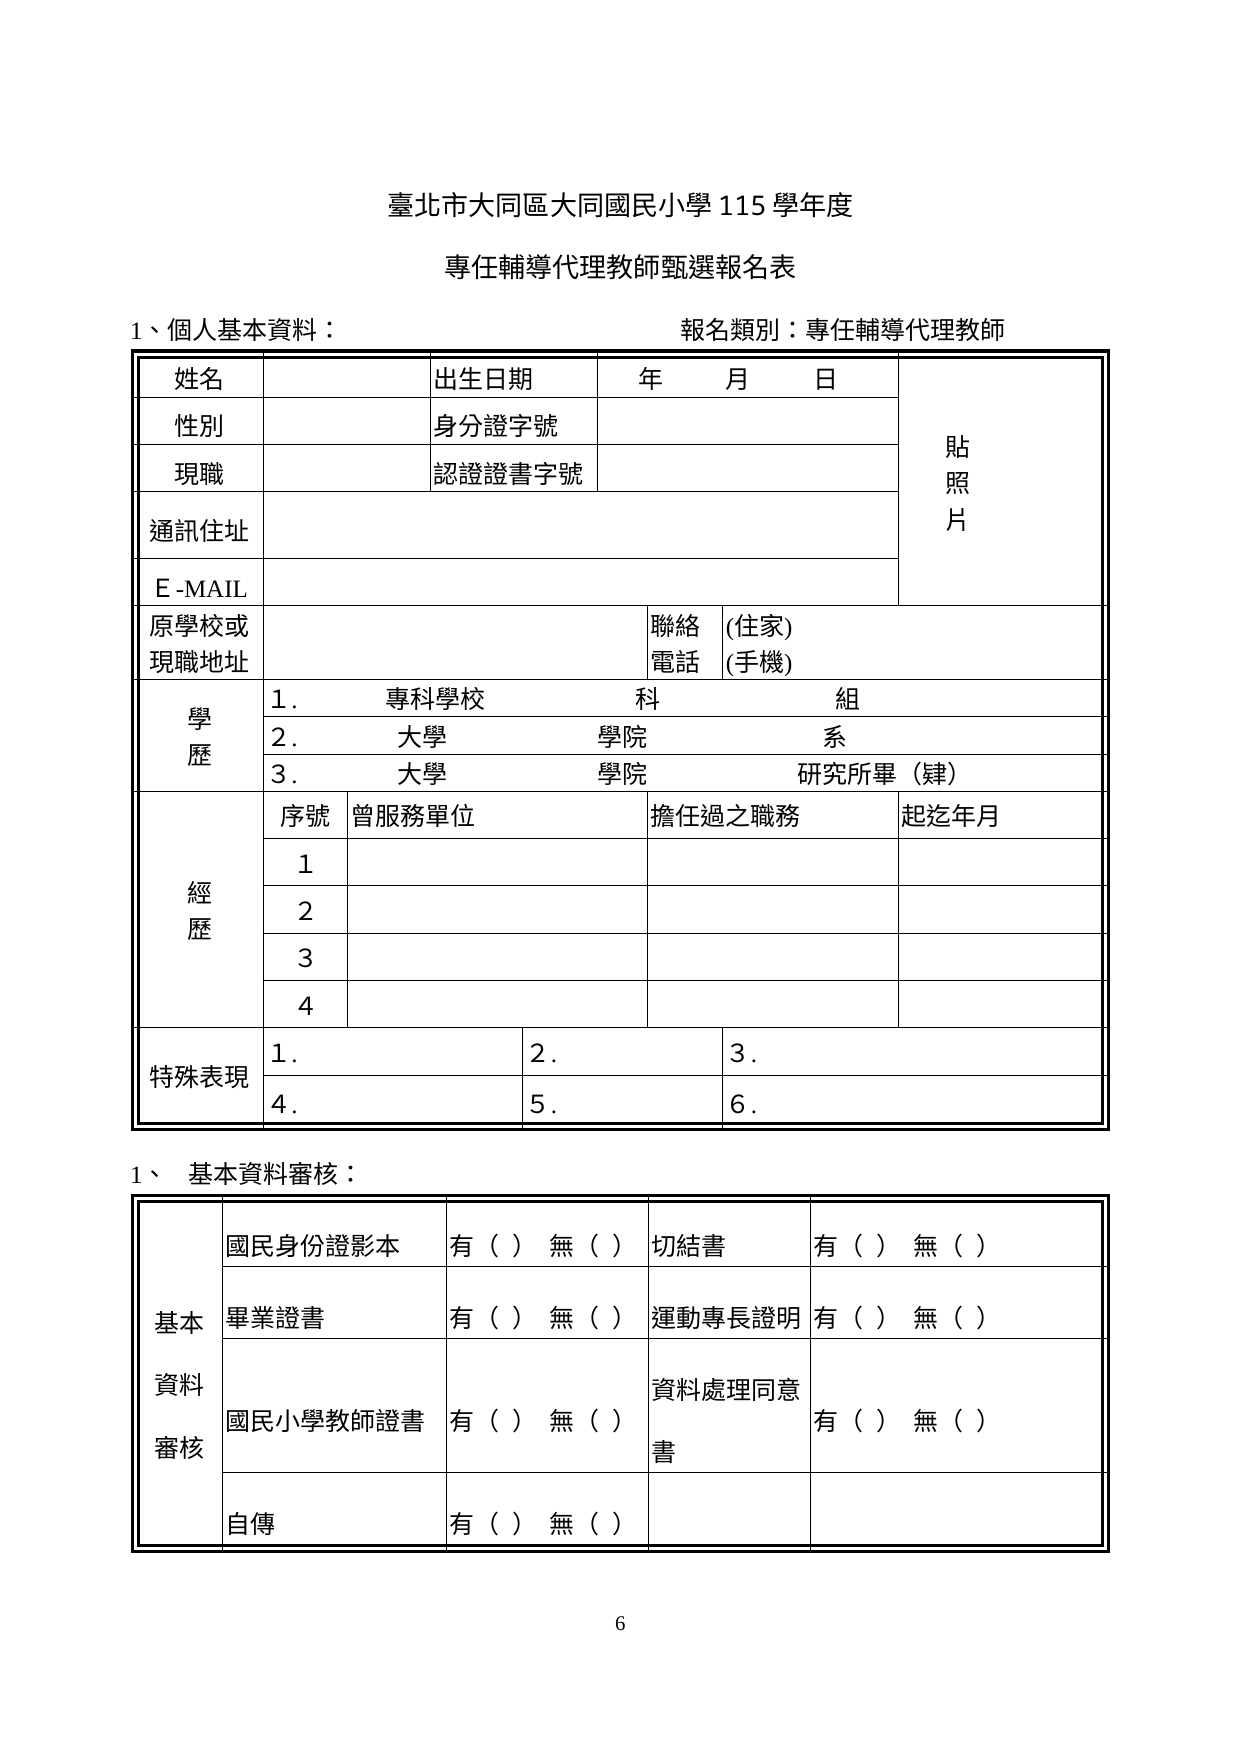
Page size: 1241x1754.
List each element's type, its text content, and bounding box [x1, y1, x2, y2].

table_cell [811, 1473, 1101, 1544]
table_cell 有（ ） 無（ ） [447, 1473, 648, 1544]
table_cell 通訊住址 [140, 492, 263, 558]
table_cell 有（ ） 無（ ） [811, 1267, 1101, 1337]
table_cell ６. [723, 1076, 1101, 1122]
table_header 貼 照 片 [899, 353, 1105, 605]
table_cell [264, 492, 898, 558]
table_cell ２. [523, 1028, 722, 1074]
table_header 有（ ） 無（ ） [447, 1203, 648, 1266]
text 專任輔導代理教師甄選報名表 [130, 224, 1110, 287]
table_cell [899, 839, 1101, 885]
table_cell ２ [264, 886, 347, 933]
table_cell [348, 886, 647, 933]
table_cell [348, 934, 647, 980]
table_cell [899, 886, 1101, 933]
table_cell [648, 934, 898, 980]
table_header 切結書 [649, 1203, 810, 1266]
table_cell １. 專科學校 科 組 [264, 680, 1101, 716]
table_cell ３. [723, 1028, 1101, 1074]
table_cell [899, 981, 1101, 1027]
table_cell [264, 398, 430, 444]
table_cell 性別 [140, 398, 263, 444]
table_cell (住家) (手機) [723, 606, 1101, 679]
table_cell ３ [264, 934, 347, 980]
table_header 有（ ） 無（ ） [811, 1197, 1105, 1266]
table_cell [348, 839, 647, 885]
table_cell １ [264, 839, 347, 885]
table_cell 國民小學教師證書 [223, 1339, 446, 1472]
table_cell 畢業證書 [223, 1267, 446, 1337]
table_header 國民身份證影本 [223, 1203, 446, 1266]
table_header 姓名 [135, 353, 263, 397]
table_cell 有（ ） 無（ ） [811, 1339, 1101, 1472]
table_cell 起迄年月 [899, 792, 1101, 838]
table_cell 曾服務單位 [348, 792, 647, 838]
table_cell 學 歷 [140, 680, 263, 791]
table_cell 特殊表現 [140, 1028, 263, 1122]
table_cell 原學校或 現職地址 [140, 606, 263, 679]
table_cell 身分證字號 [431, 398, 597, 444]
table_cell 序號 [264, 792, 347, 838]
table_cell 現職 [140, 445, 263, 491]
table_cell [348, 981, 647, 1027]
table_cell [264, 445, 430, 491]
table_cell 有（ ） 無（ ） [447, 1339, 648, 1472]
table_header [264, 359, 430, 397]
table_cell [598, 398, 898, 444]
table_cell [264, 606, 647, 679]
table_cell [648, 886, 898, 933]
table_cell [598, 445, 898, 491]
table_cell 有（ ） 無（ ） [447, 1267, 648, 1337]
table_cell 資料處理同意書 [649, 1339, 810, 1472]
table_cell [648, 981, 898, 1027]
table_cell Ｅ-MAIL [140, 559, 263, 605]
table_cell 擔任過之職務 [648, 792, 898, 838]
table_cell 聯絡 電話 [648, 606, 722, 679]
table_cell ４. [264, 1076, 522, 1122]
table_cell [649, 1473, 810, 1544]
list 基本資料審核： [130, 1131, 1110, 1194]
table_header 年 月 日 [598, 359, 898, 397]
table_cell 認證證書字號 [431, 445, 597, 491]
table_cell [648, 839, 898, 885]
text 臺北市大同區大同國民小學115學年度 [130, 162, 1110, 224]
table_cell ５. [523, 1076, 722, 1122]
table_cell ３. 大學 學院 研究所畢（肄） [264, 755, 1101, 791]
table_cell [264, 559, 898, 605]
table_cell [899, 934, 1101, 980]
table_cell 運動專長證明 [649, 1267, 810, 1337]
table_cell ４ [264, 981, 347, 1027]
table_cell ２. 大學 學院 系 [264, 717, 1101, 753]
list 個人基本資料： 報名類別：專任輔導代理教師 [130, 287, 1110, 349]
table_cell 經 歷 [140, 792, 263, 1027]
table_header 基本 資料 審核 [135, 1197, 222, 1544]
table_cell 自傳 [223, 1473, 446, 1544]
table_header 出生日期 [431, 359, 597, 397]
table_cell １. [264, 1028, 522, 1074]
